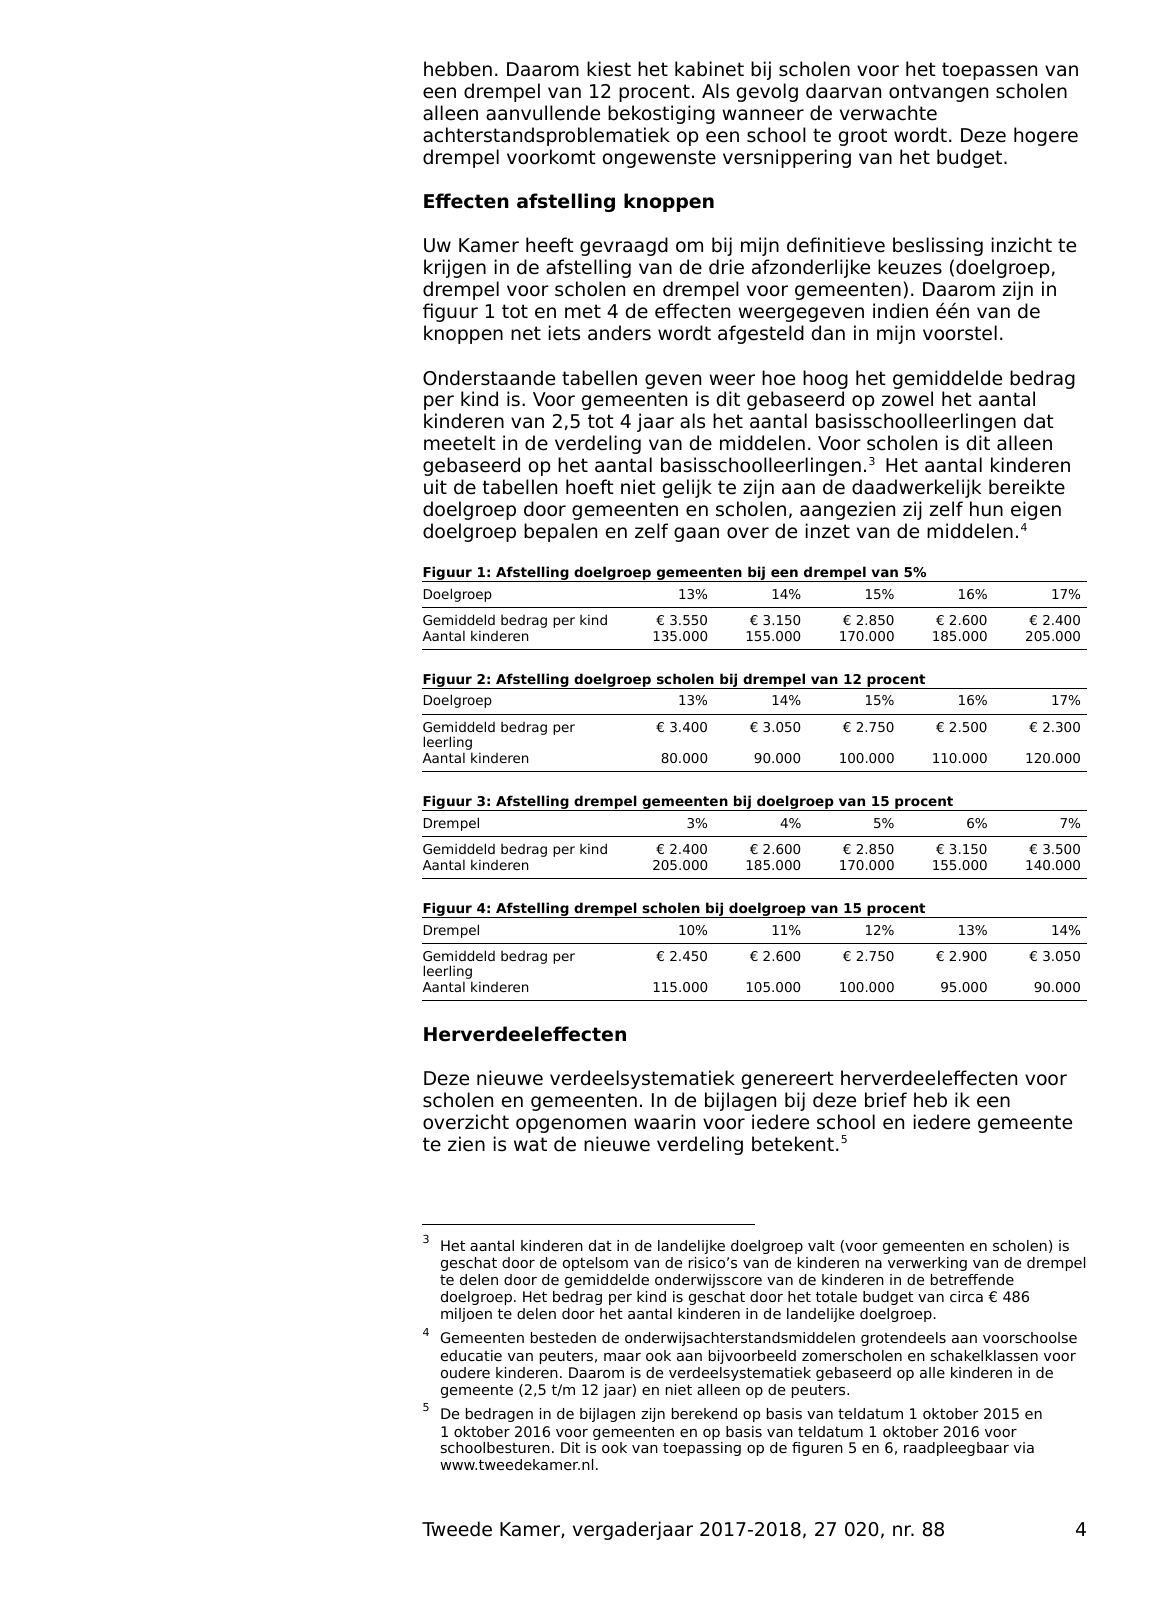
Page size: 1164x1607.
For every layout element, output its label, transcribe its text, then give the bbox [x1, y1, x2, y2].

table_cell € 2.600 [900, 608, 993, 628]
table_cell € 2.600 [714, 837, 807, 857]
table_cell Aantal kinderen [422, 858, 621, 878]
table_cell 155.000 [714, 629, 807, 649]
table_cell 12% [807, 918, 900, 943]
table_cell Gemiddeld bedrag per leerling [422, 715, 621, 751]
table_cell € 2.500 [900, 715, 993, 751]
table_cell Doelgroep [422, 689, 621, 714]
table_cell 205.000 [993, 629, 1087, 649]
table_cell € 2.900 [900, 944, 993, 980]
table_cell 15% [807, 689, 900, 714]
table_cell 100.000 [807, 751, 900, 771]
table_header Figuur 2: Afstelling doelgroep scholen bij drempel van 12 procent [422, 672, 1087, 687]
table_cell 6% [900, 811, 993, 836]
table_cell 7% [993, 811, 1087, 836]
table_cell 90.000 [993, 980, 1087, 1000]
table_cell 3% [621, 811, 714, 836]
table_cell 115.000 [621, 980, 714, 1000]
table_header Figuur 4: Afstelling drempel scholen bij doelgroep van 15 procent [422, 901, 1087, 917]
table_cell 11% [714, 918, 807, 943]
table_cell Aantal kinderen [422, 980, 621, 1000]
table_cell 155.000 [900, 858, 993, 878]
table_cell Drempel [422, 918, 621, 943]
table_cell 105.000 [714, 980, 807, 1000]
table_cell € 3.500 [993, 837, 1087, 857]
table_cell 5% [807, 811, 900, 836]
table_cell € 2.400 [993, 608, 1087, 628]
table_cell 170.000 [807, 858, 900, 878]
table_cell 80.000 [621, 751, 714, 771]
table_cell 4% [714, 811, 807, 836]
table_cell 110.000 [900, 751, 993, 771]
subtitle Herverdeeleffecten [422, 1023, 1087, 1046]
table_cell € 3.150 [900, 837, 993, 857]
table_header Figuur 3: Afstelling drempel gemeenten bij doelgroep van 15 procent [422, 794, 1087, 810]
table_cell 14% [714, 689, 807, 714]
text hebben. Daarom kiest het kabinet bij scholen voor het toepassen van een drempel van 12 procent. Als gevolg daarvan ontvangen scholen alleen aanvullende bekostiging wanneer de verwachte achterstandsproblematiek op een school te groot wordt. Deze hogere drempel voorkomt ongewenste versnippering van het budget. [422, 59, 1087, 169]
table_cell Aantal kinderen [422, 751, 621, 771]
table_cell 170.000 [807, 629, 900, 649]
text De bedragen in de bijlagen zijn berekend op basis van teldatum 1 oktober 2015 en 1 oktober 2016 voor gemeenten en op basis van teldatum 1 oktober 2016 voor schoolbesturen. Dit is ook van toepassing op de figuren 5 en 6, raadpleegbaar via www.tweedekamer.nl. [422, 1402, 1087, 1474]
table_cell € 2.850 [807, 608, 900, 628]
table_cell € 2.450 [621, 944, 714, 980]
subtitle Effecten afstelling knoppen [422, 191, 1087, 213]
table_cell € 3.550 [621, 608, 714, 628]
table_cell Doelgroep [422, 582, 621, 607]
text Deze nieuwe verdeelsystematiek genereert herverdeeleffecten voor scholen en gemeenten. In de bijlagen bij deze brief heb ik een overzicht opgenomen waarin voor iedere school en iedere gemeente te zien is wat de nieuwe verdeling betekent. [422, 1068, 1087, 1156]
table_cell € 2.300 [993, 715, 1087, 751]
table_cell € 2.600 [714, 944, 807, 980]
table_cell 17% [993, 582, 1087, 607]
table_cell € 2.850 [807, 837, 900, 857]
table_cell 16% [900, 582, 993, 607]
table_cell € 3.150 [714, 608, 807, 628]
table_cell Drempel [422, 811, 621, 836]
text Het aantal kinderen dat in de landelijke doelgroep valt (voor gemeenten en scholen) is geschat door de optelsom van de risico’s van de kinderen na verwerking van de drempel te delen door de gemiddelde onderwijsscore van de kinderen in de betreffende doelgroep. Het bedrag per kind is geschat door het totale budget van circa € 486 miljoen te delen door het aantal kinderen in de landelijke doelgroep. [422, 1233, 1087, 1323]
table_cell 13% [621, 582, 714, 607]
text Uw Kamer heeft gevraagd om bij mijn definitieve beslissing inzicht te krijgen in de afstelling van de drie afzonderlijke keuzes (doelgroep, drempel voor scholen en drempel voor gemeenten). Daarom zijn in figuur 1 tot en met 4 de effecten weergegeven indien één van de knoppen net iets anders wordt afgesteld dan in mijn voorstel. [422, 235, 1087, 345]
table_cell 14% [993, 918, 1087, 943]
table_cell 95.000 [900, 980, 993, 1000]
table_header Figuur 1: Afstelling doelgroep gemeenten bij een drempel van 5% [422, 565, 1087, 581]
table_cell € 2.750 [807, 715, 900, 751]
table_cell 120.000 [993, 751, 1087, 771]
text Onderstaande tabellen geven weer hoe hoog het gemiddelde bedrag per kind is. Voor gemeenten is dit gebaseerd op zowel het aantal kinderen van 2,5 tot 4 jaar als het aantal basisschoolleerlingen dat meetelt in de verdeling van de middelen. Voor scholen is dit alleen gebaseerd op het aantal basisschoolleerlingen. Het aantal kinderen uit de tabellen hoeft niet gelijk te zijn aan de daadwerkelijk bereikte doelgroep door gemeenten en scholen, aangezien zij zelf hun eigen doelgroep bepalen en zelf gaan over de inzet van de middelen. [422, 367, 1087, 543]
table_cell 15% [807, 582, 900, 607]
table_cell € 3.050 [714, 715, 807, 751]
table_cell € 2.750 [807, 944, 900, 980]
table_cell 13% [621, 689, 714, 714]
table_cell 17% [993, 689, 1087, 714]
table_cell 185.000 [714, 858, 807, 878]
table_cell € 3.050 [993, 944, 1087, 980]
table_cell € 2.400 [621, 837, 714, 857]
table_cell Aantal kinderen [422, 629, 621, 649]
table_cell 16% [900, 689, 993, 714]
table_cell Gemiddeld bedrag per kind [422, 837, 621, 857]
text Gemeenten besteden de onderwijsachterstandsmiddelen grotendeels aan voorschoolse educatie van peuters, maar ook aan bijvoorbeeld zomerscholen en schakelklassen voor oudere kinderen. Daarom is de verdeelsystematiek gebaseerd op alle kinderen in de gemeente (2,5 t/m 12 jaar) en niet alleen op de peuters. [422, 1326, 1087, 1399]
table_cell 185.000 [900, 629, 993, 649]
table_cell Gemiddeld bedrag per kind [422, 608, 621, 628]
table_cell € 3.400 [621, 715, 714, 751]
table_cell 205.000 [621, 858, 714, 878]
table_cell Gemiddeld bedrag per leerling [422, 944, 621, 980]
table_cell 135.000 [621, 629, 714, 649]
table_cell 13% [900, 918, 993, 943]
table_cell 10% [621, 918, 714, 943]
table_cell 90.000 [714, 751, 807, 771]
table_cell 14% [714, 582, 807, 607]
table_cell 100.000 [807, 980, 900, 1000]
table_cell 140.000 [993, 858, 1087, 878]
